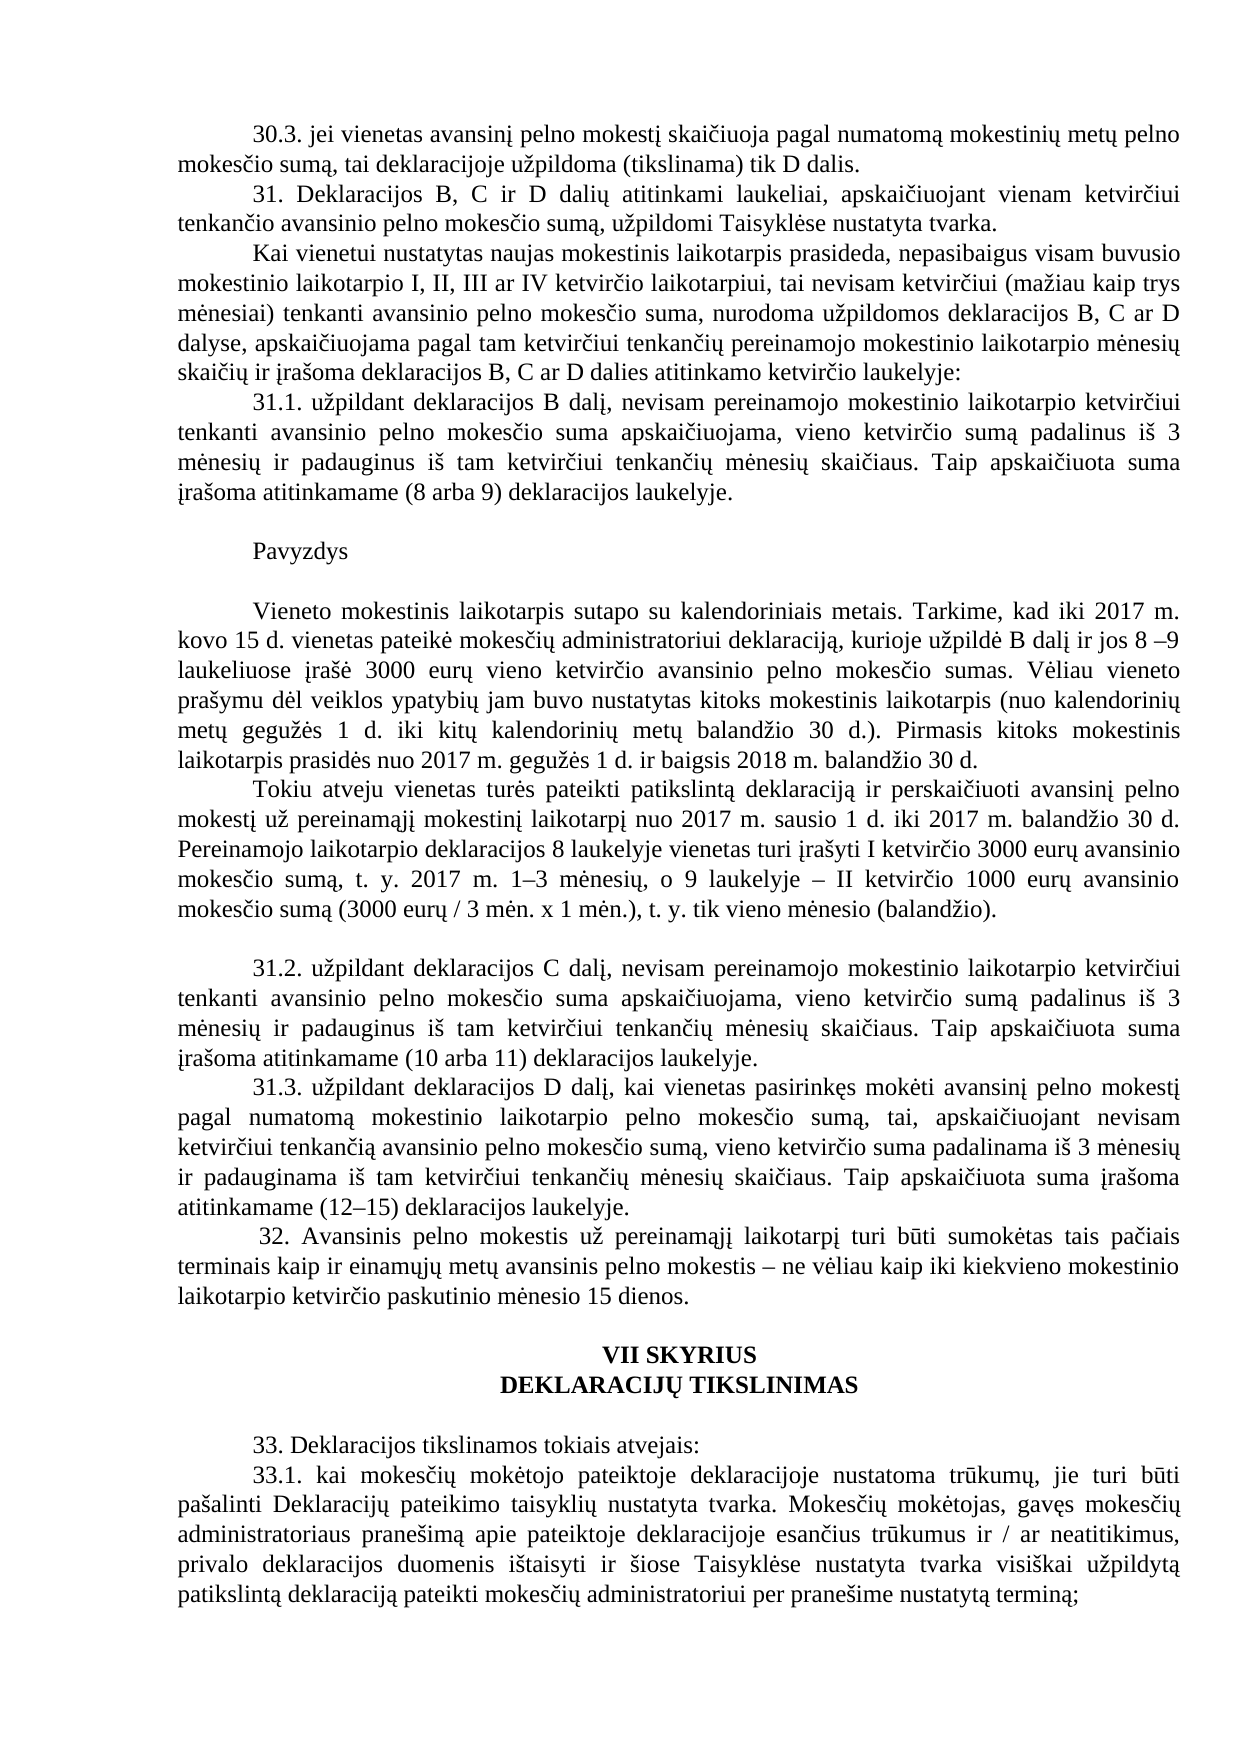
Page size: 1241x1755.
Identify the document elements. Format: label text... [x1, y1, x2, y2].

text Vieneto mokestinis laikotarpis sutapo su kalendoriniais metais. Tarkime, kad iki 2017 m. kovo 15 d. vienetas pateikė mokesčių administratoriui deklaraciją, kurioje užpildė B dalį ir jos 8 –9 laukeliuose įrašė 3000 eurų vieno ketvirčio avansinio pelno mokesčio sumas. Vėliau vieneto prašymu dėl veiklos ypatybių jam buvo nustatytas kitoks mokestinis laikotarpis (nuo kalendorinių metų gegužės 1 d. iki kitų kalendorinių metų balandžio 30 d.). Pirmasis kitoks mokestinis laikotarpis prasidės nuo 2017 m. gegužės 1 d. ir baigsis 2018 m. balandžio 30 d. [177, 595, 1181, 773]
text Tokiu atveju vienetas turės pateikti patikslintą deklaraciją ir perskaičiuoti avansinį pelno mokestį už pereinamąjį mokestinį laikotarpį nuo 2017 m. sausio 1 d. iki 2017 m. balandžio 30 d. Pereinamojo laikotarpio deklaracijos 8 laukelyje vienetas turi įrašyti I ketvirčio 3000 eurų avansinio mokesčio sumą, t. y. 2017 m. 1–3 mėnesių, o 9 laukelyje – II ketvirčio 1000 eurų avansinio mokesčio sumą (3000 eurų / 3 mėn. x 1 mėn.), t. y. tik vieno mėnesio (balandžio). [177, 773, 1181, 922]
text Pavyzdys [177, 535, 1181, 565]
text 31.2. užpildant deklaracijos C dalį, nevisam pereinamojo mokestinio laikotarpio ketvirčiui tenkanti avansinio pelno mokesčio suma apskaičiuojama, vieno ketvirčio sumą padalinus iš 3 mėnesių ir padauginus iš tam ketvirčiui tenkančių mėnesių skaičiaus. Taip apskaičiuota suma įrašoma atitinkamame (10 arba 11) deklaracijos laukelyje. [177, 952, 1181, 1071]
text DEKLARACIJŲ TIKSLINIMAS [177, 1369, 1181, 1399]
text 33. Deklaracijos tikslinamos tokiais atvejais: [177, 1429, 1181, 1459]
text 31.1. užpildant deklaracijos B dalį, nevisam pereinamojo mokestinio laikotarpio ketvirčiui tenkanti avansinio pelno mokesčio suma apskaičiuojama, vieno ketvirčio sumą padalinus iš 3 mėnesių ir padauginus iš tam ketvirčiui tenkančių mėnesių skaičiaus. Taip apskaičiuota suma įrašoma atitinkamame (8 arba 9) deklaracijos laukelyje. [177, 386, 1181, 505]
text 32. Avansinis pelno mokestis už pereinamąjį laikotarpį turi būti sumokėtas tais pačiais terminais kaip ir einamųjų metų avansinis pelno mokestis – ne vėliau kaip iki kiekvieno mokestinio laikotarpio ketvirčio paskutinio mėnesio 15 dienos. [177, 1220, 1181, 1310]
text 33.1. kai mokesčių mokėtojo pateiktoje deklaracijoje nustatoma trūkumų, jie turi būti pašalinti Deklaracijų pateikimo taisyklių nustatyta tvarka. Mokesčių mokėtojas, gavęs mokesčių administratoriaus pranešimą apie pateiktoje deklaracijoje esančius trūkumus ir / ar neatitikimus, privalo deklaracijos duomenis ištaisyti ir šiose Taisyklėse nustatyta tvarka visiškai užpildytą patikslintą deklaraciją pateikti mokesčių administratoriui per pranešime nustatytą terminą; [177, 1459, 1181, 1608]
text 30.3. jei vienetas avansinį pelno mokestį skaičiuoja pagal numatomą mokestinių metų pelno mokesčio sumą, tai deklaracijoje užpildoma (tikslinama) tik D dalis. [177, 118, 1181, 178]
text Kai vienetui nustatytas naujas mokestinis laikotarpis prasideda, nepasibaigus visam buvusio mokestinio laikotarpio I, II, III ar IV ketvirčio laikotarpiui, tai nevisam ketvirčiui (mažiau kaip trys mėnesiai) tenkanti avansinio pelno mokesčio suma, nurodoma užpildomos deklaracijos B, C ar D dalyse, apskaičiuojama pagal tam ketvirčiui tenkančių pereinamojo mokestinio laikotarpio mėnesių skaičių ir įrašoma deklaracijos B, C ar D dalies atitinkamo ketvirčio laukelyje: [177, 237, 1181, 386]
text VII SKYRIUS [177, 1339, 1181, 1369]
text 31. Deklaracijos B, C ir D dalių atitinkami laukeliai, apskaičiuojant vienam ketvirčiui tenkančio avansinio pelno mokesčio sumą, užpildomi Taisyklėse nustatyta tvarka. [177, 178, 1181, 237]
text 31.3. užpildant deklaracijos D dalį, kai vienetas pasirinkęs mokėti avansinį pelno mokestį pagal numatomą mokestinio laikotarpio pelno mokesčio sumą, tai, apskaičiuojant nevisam ketvirčiui tenkančią avansinio pelno mokesčio sumą, vieno ketvirčio suma padalinama iš 3 mėnesių ir padauginama iš tam ketvirčiui tenkančių mėnesių skaičiaus. Taip apskaičiuota suma įrašoma atitinkamame (12–15) deklaracijos laukelyje. [177, 1071, 1181, 1220]
